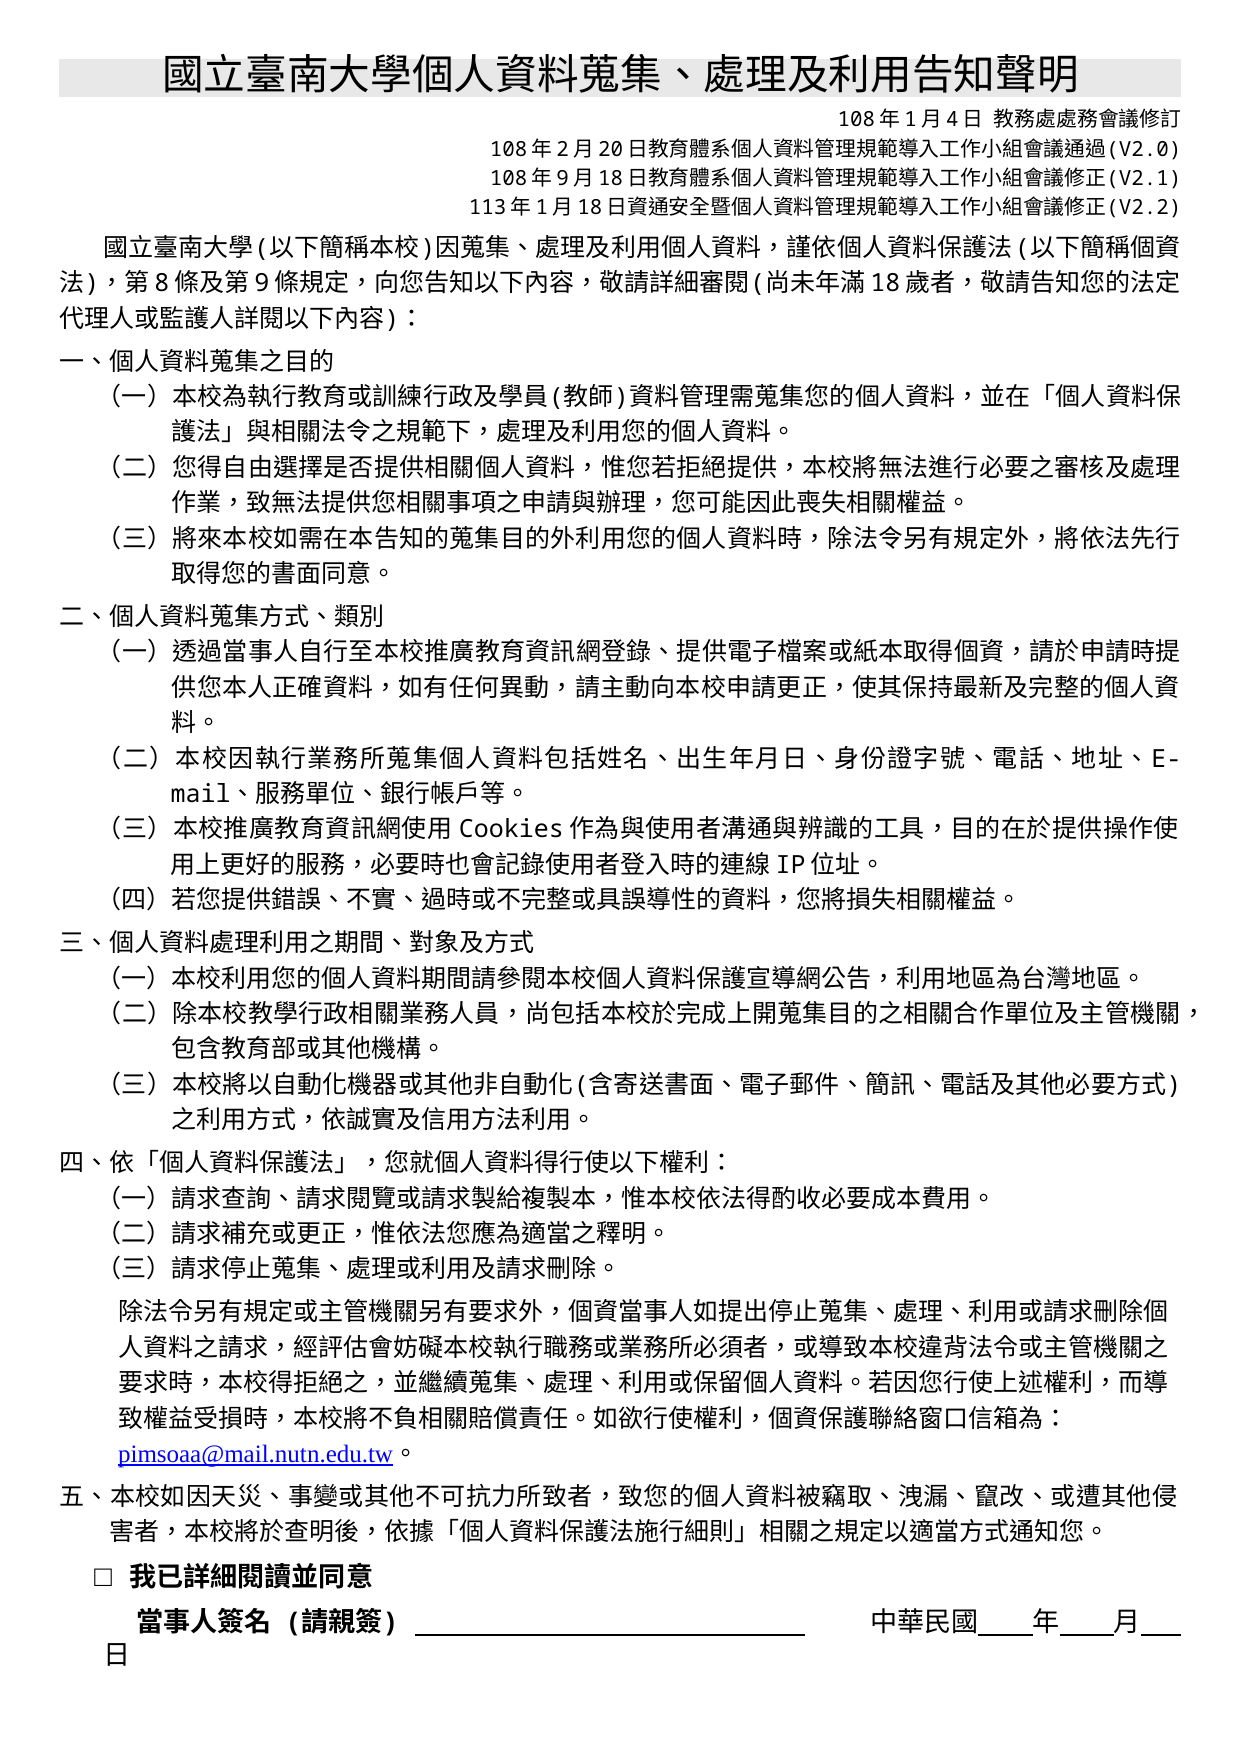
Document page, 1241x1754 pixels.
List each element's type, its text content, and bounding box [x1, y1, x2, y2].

text 三、個人資料處理利用之期間、對象及方式 [59, 923, 1181, 959]
text 當事人簽名 (請親簽) 中華民國 年 月 日 [103, 1605, 1184, 1671]
text （一）本校利用您的個人資料期間請參閱本校個人資料保護宣導網公告，利用地區為台灣地區。 [97, 959, 1181, 994]
text 五、本校如因天災、事變或其他不可抗力所致者，致您的個人資料被竊取、洩漏、竄改、或遭其他侵害者，本校將於查明後，依據「個人資料保護法施行細則」相關之規定以適當方式通知您。 [59, 1477, 1181, 1548]
text （二）本校因執行業務所蒐集個人資料包括姓名、出生年月日、身份證字號、電話、地址、E-mail、服務單位、銀行帳戶等。 [97, 739, 1181, 809]
text （四）若您提供錯誤、不實、過時或不完整或具誤導性的資料，您將損失相關權益。 [97, 880, 1181, 916]
text （一）本校為執行教育或訓練行政及學員(教師)資料管理需蒐集您的個人資料，並在「個人資料保護法」與相關法令之規範下，處理及利用您的個人資料。 [97, 377, 1181, 448]
text （三）本校推廣教育資訊網使用Cookies作為與使用者溝通與辨識的工具，目的在於提供操作使用上更好的服務，必要時也會記錄使用者登入時的連線IP位址。 [97, 809, 1181, 880]
text （三）將來本校如需在本告知的蒐集目的外利用您的個人資料時，除法令另有規定外，將依法先行取得您的書面同意。 [97, 519, 1181, 589]
text （一）請求查詢、請求閱覽或請求製給複製本，惟本校依法得酌收必要成本費用。 [97, 1179, 1181, 1214]
text （二）您得自由選擇是否提供相關個人資料，惟您若拒絕提供，本校將無法進行必要之審核及處理作業，致無法提供您相關事項之申請與辦理，您可能因此喪失相關權益。 [97, 448, 1181, 519]
text 113年1月18日資通安全暨個人資料管理規範導入工作小組會議修正(V2.2) [59, 191, 1181, 220]
text □ 我已詳細閱讀並同意 [59, 1559, 1131, 1593]
text 108年1月4日 教務處處務會議修訂 [59, 102, 1181, 133]
text 國立臺南大學個人資料蒐集、處理及利用告知聲明 [59, 59, 1181, 97]
text 國立臺南大學(以下簡稱本校)因蒐集、處理及利用個人資料，謹依個人資料保護法(以下簡稱個資法)，第8條及第9條規定，向您告知以下內容，敬請詳細審閱(尚未年滿18歲者，敬請告知您的法定代理人或監護人詳閱以下內容)： [59, 228, 1181, 334]
text 108年9月18日教育體系個人資料管理規範導入工作小組會議修正(V2.1) [59, 162, 1181, 191]
text （二）除本校教學行政相關業務人員，尚包括本校於完成上開蒐集目的之相關合作單位及主管機關，包含教育部或其他機構。 [97, 994, 1181, 1065]
text 四、依「個人資料保護法」，您就個人資料得行使以下權利： [59, 1143, 1181, 1179]
text （三）請求停止蒐集、處理或利用及請求刪除。 [97, 1249, 1181, 1285]
text 108年2月20日教育體系個人資料管理規範導入工作小組會議通過(V2.0) [59, 133, 1181, 162]
text 二、個人資料蒐集方式、類別 [59, 597, 1181, 632]
text （一）透過當事人自行至本校推廣教育資訊網登錄、提供電子檔案或紙本取得個資，請於申請時提供您本人正確資料，如有任何異動，請主動向本校申請更正，使其保持最新及完整的個人資料。 [97, 632, 1181, 739]
text （二）請求補充或更正，惟依法您應為適當之釋明。 [97, 1214, 1181, 1249]
text 除法令另有規定或主管機關另有要求外，個資當事人如提出停止蒐集、處理、利用或請求刪除個人資料之請求，經評估會妨礙本校執行職務或業務所必須者，或導致本校違背法令或主管機關之要求時，本校得拒絕之，並繼續蒐集、處理、利用或保留個人資料。若因您行使上述權利，而導致權益受損時，本校將不負相關賠償責任。如欲行使權利，個資保護聯絡窗口信箱為：pimsoaa@mail.nutn.edu.tw。 [118, 1292, 1181, 1469]
text 一、個人資料蒐集之目的 [59, 342, 1181, 377]
text （三）本校將以自動化機器或其他非自動化(含寄送書面、電子郵件、簡訊、電話及其他必要方式)之利用方式，依誠實及信用方法利用。 [97, 1065, 1181, 1136]
